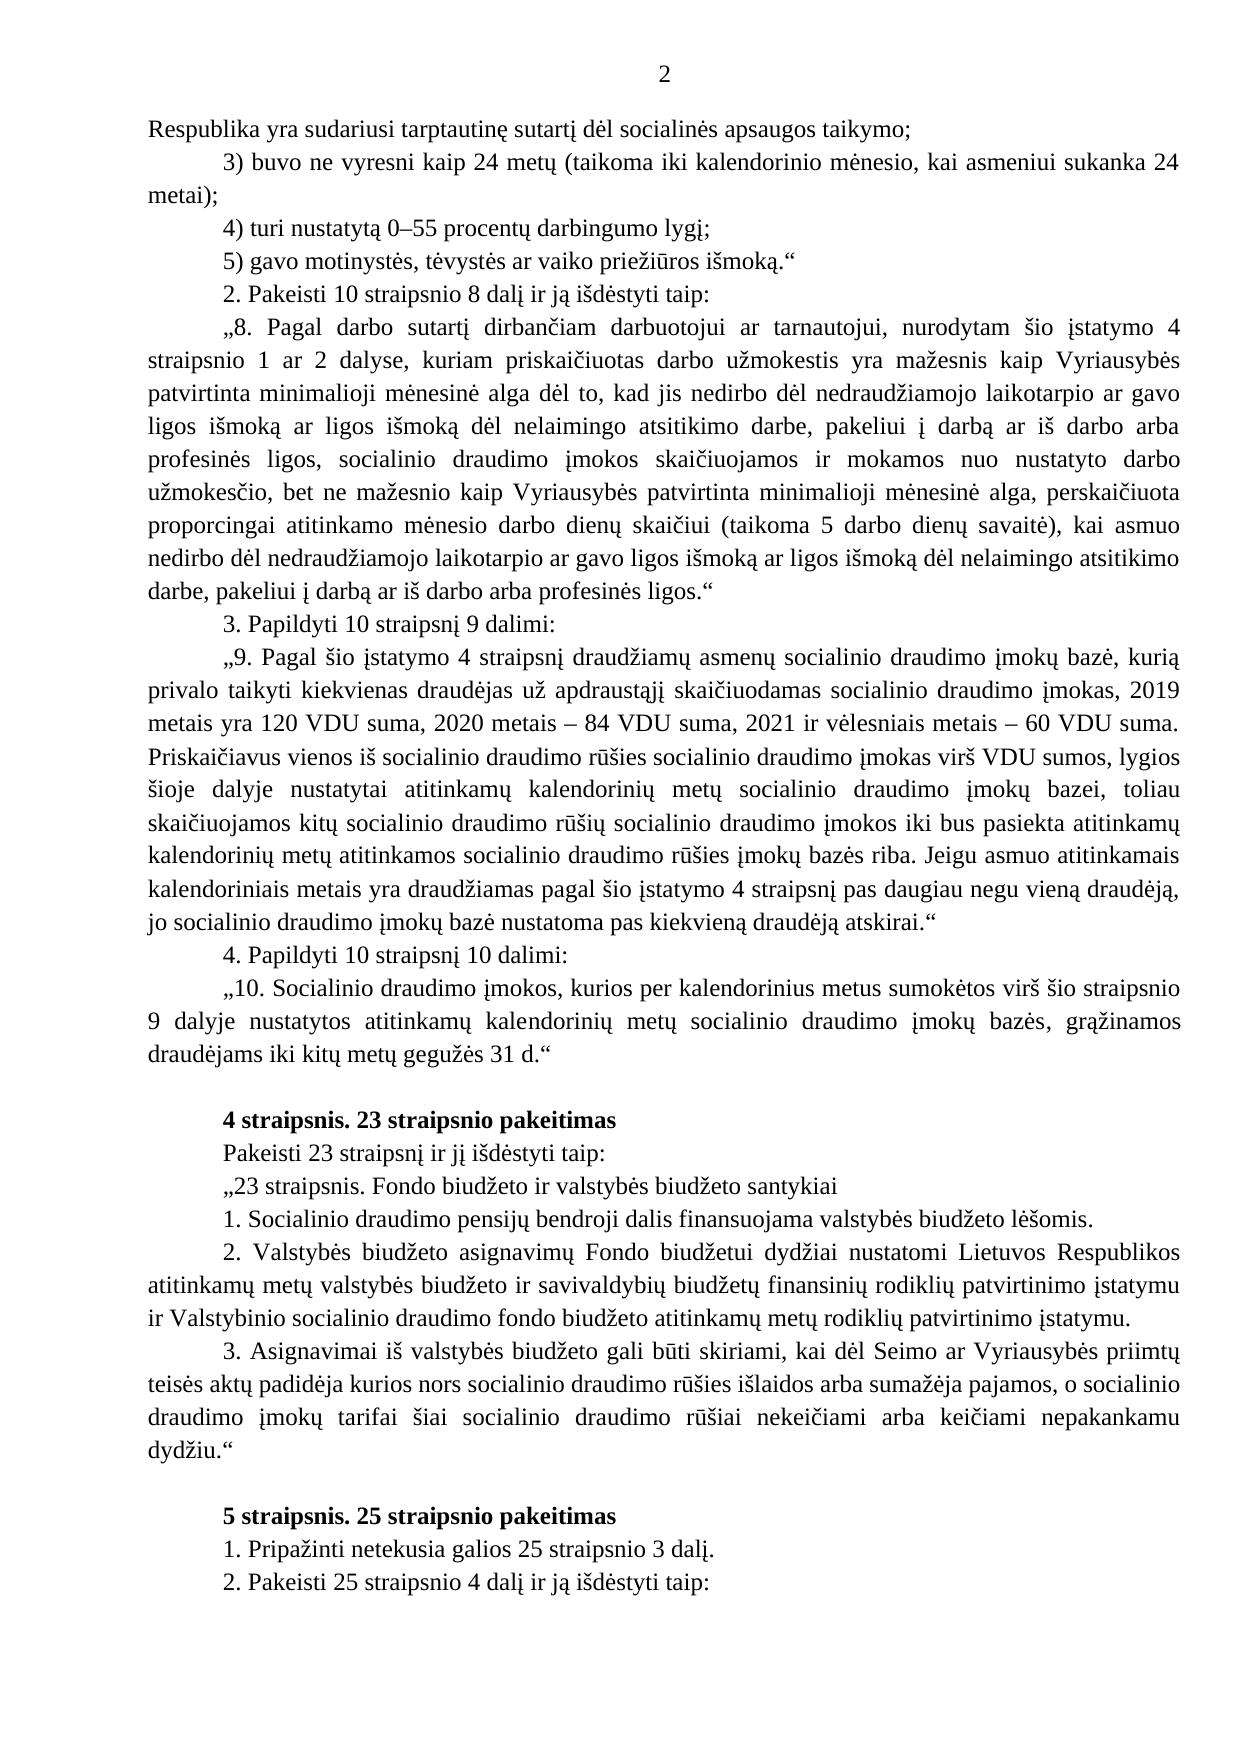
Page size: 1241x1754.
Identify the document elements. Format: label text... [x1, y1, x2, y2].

text 3) buvo ne vyresni kaip 24 metų (taikoma iki kalendorinio mėnesio, kai asmeniui sukanka 24 metai); [148, 147, 1181, 209]
text 5) gavo motinystės, tėvystės ar vaiko priežiūros išmoką.“ [148, 246, 1181, 275]
text 2. Pakeisti 10 straipsnio 8 dalį ir ją išdėstyti taip: [148, 279, 1181, 308]
text 4. Papildyti 10 straipsnį 10 dalimi: [148, 940, 1181, 968]
text „10. Socialinio draudimo įmokos, kurios per kalendorinius metus sumokėtos virš šio straipsnio 9 dalyje nustatytos atitinkamų kalendorinių metų socialinio draudimo įmokų bazės, grąžinamos draudėjams iki kitų metų gegužės 31 d.“ [148, 973, 1181, 1067]
text 1. Pripažinti netekusia galios 25 straipsnio 3 dalį. [148, 1534, 1181, 1563]
text Respublika yra sudariusi tarptautinę sutartį dėl socialinės apsaugos taikymo; [148, 114, 1181, 143]
text 4 straipsnis. 23 straipsnio pakeitimas [148, 1105, 1181, 1133]
text „9. Pagal šio įstatymo 4 straipsnį draudžiamų asmenų socialinio draudimo įmokų bazė, kurią privalo taikyti kiekvienas draudėjas už apdraustąjį skaičiuodamas socialinio draudimo įmokas, 2019 metais yra 120 VDU suma, 2020 metais – 84 VDU suma, 2021 ir vėlesniais metais – 60 VDU suma. Priskaičiavus vienos iš socialinio draudimo rūšies socialinio draudimo įmokas virš VDU sumos, lygios šioje dalyje nustatytai atitinkamų kalendorinių metų socialinio draudimo įmokų bazei, toliau skaičiuojamos kitų socialinio draudimo rūšių socialinio draudimo įmokos iki bus pasiekta atitinkamų kalendorinių metų atitinkamos socialinio draudimo rūšies įmokų bazės riba. Jeigu asmuo atitinkamais kalendoriniais metais yra draudžiamas pagal šio įstatymo 4 straipsnį pas daugiau negu vieną draudėją, jo socialinio draudimo įmokų bazė nustatoma pas kiekvieną draudėją atskirai.“ [148, 642, 1181, 935]
text 2. Pakeisti 25 straipsnio 4 dalį ir ją išdėstyti taip: [148, 1567, 1181, 1596]
text 5 straipsnis. 25 straipsnio pakeitimas [148, 1501, 1181, 1530]
text „23 straipsnis. Fondo biudžeto ir valstybės biudžeto santykiai [148, 1171, 1181, 1199]
text 4) turi nustatytą 0–55 procentų darbingumo lygį; [148, 213, 1181, 242]
text 3. Papildyti 10 straipsnį 9 dalimi: [148, 609, 1181, 638]
text 2. Valstybės biudžeto asignavimų Fondo biudžetui dydžiai nustatomi Lietuvos Respublikos atitinkamų metų valstybės biudžeto ir savivaldybių biudžetų finansinių rodiklių patvirtinimo įstatymu ir Valstybinio socialinio draudimo fondo biudžeto atitinkamų metų rodiklių patvirtinimo įstatymu. [148, 1237, 1181, 1332]
text 1. Socialinio draudimo pensijų bendroji dalis finansuojama valstybės biudžeto lėšomis. [148, 1204, 1181, 1233]
text Pakeisti 23 straipsnį ir jį išdėstyti taip: [148, 1138, 1181, 1167]
text „8. Pagal darbo sutartį dirbančiam darbuotojui ar tarnautojui, nurodytam šio įstatymo 4 straipsnio 1 ar 2 dalyse, kuriam priskaičiuotas darbo užmokestis yra mažesnis kaip Vyriausybės patvirtinta minimalioji mėnesinė alga dėl to, kad jis nedirbo dėl nedraudžiamojo laikotarpio ar gavo ligos išmoką ar ligos išmoką dėl nelaimingo atsitikimo darbe, pakeliui į darbą ar iš darbo arba profesinės ligos, socialinio draudimo įmokos skaičiuojamos ir mokamos nuo nustatyto darbo užmokesčio, bet ne mažesnio kaip Vyriausybės patvirtinta minimalioji mėnesinė alga, perskaičiuota proporcingai atitinkamo mėnesio darbo dienų skaičiui (taikoma 5 darbo dienų savaitė), kai asmuo nedirbo dėl nedraudžiamojo laikotarpio ar gavo ligos išmoką ar ligos išmoką dėl nelaimingo atsitikimo darbe, pakeliui į darbą ar iš darbo arba profesinės ligos.“ [148, 312, 1181, 605]
text 3. Asignavimai iš valstybės biudžeto gali būti skiriami, kai dėl Seimo ar Vyriausybės priimtų teisės aktų padidėja kurios nors socialinio draudimo rūšies išlaidos arba sumažėja pajamos, o socialinio draudimo įmokų tarifai šiai socialinio draudimo rūšiai nekeičiami arba keičiami nepakankamu dydžiu.“ [148, 1336, 1181, 1464]
